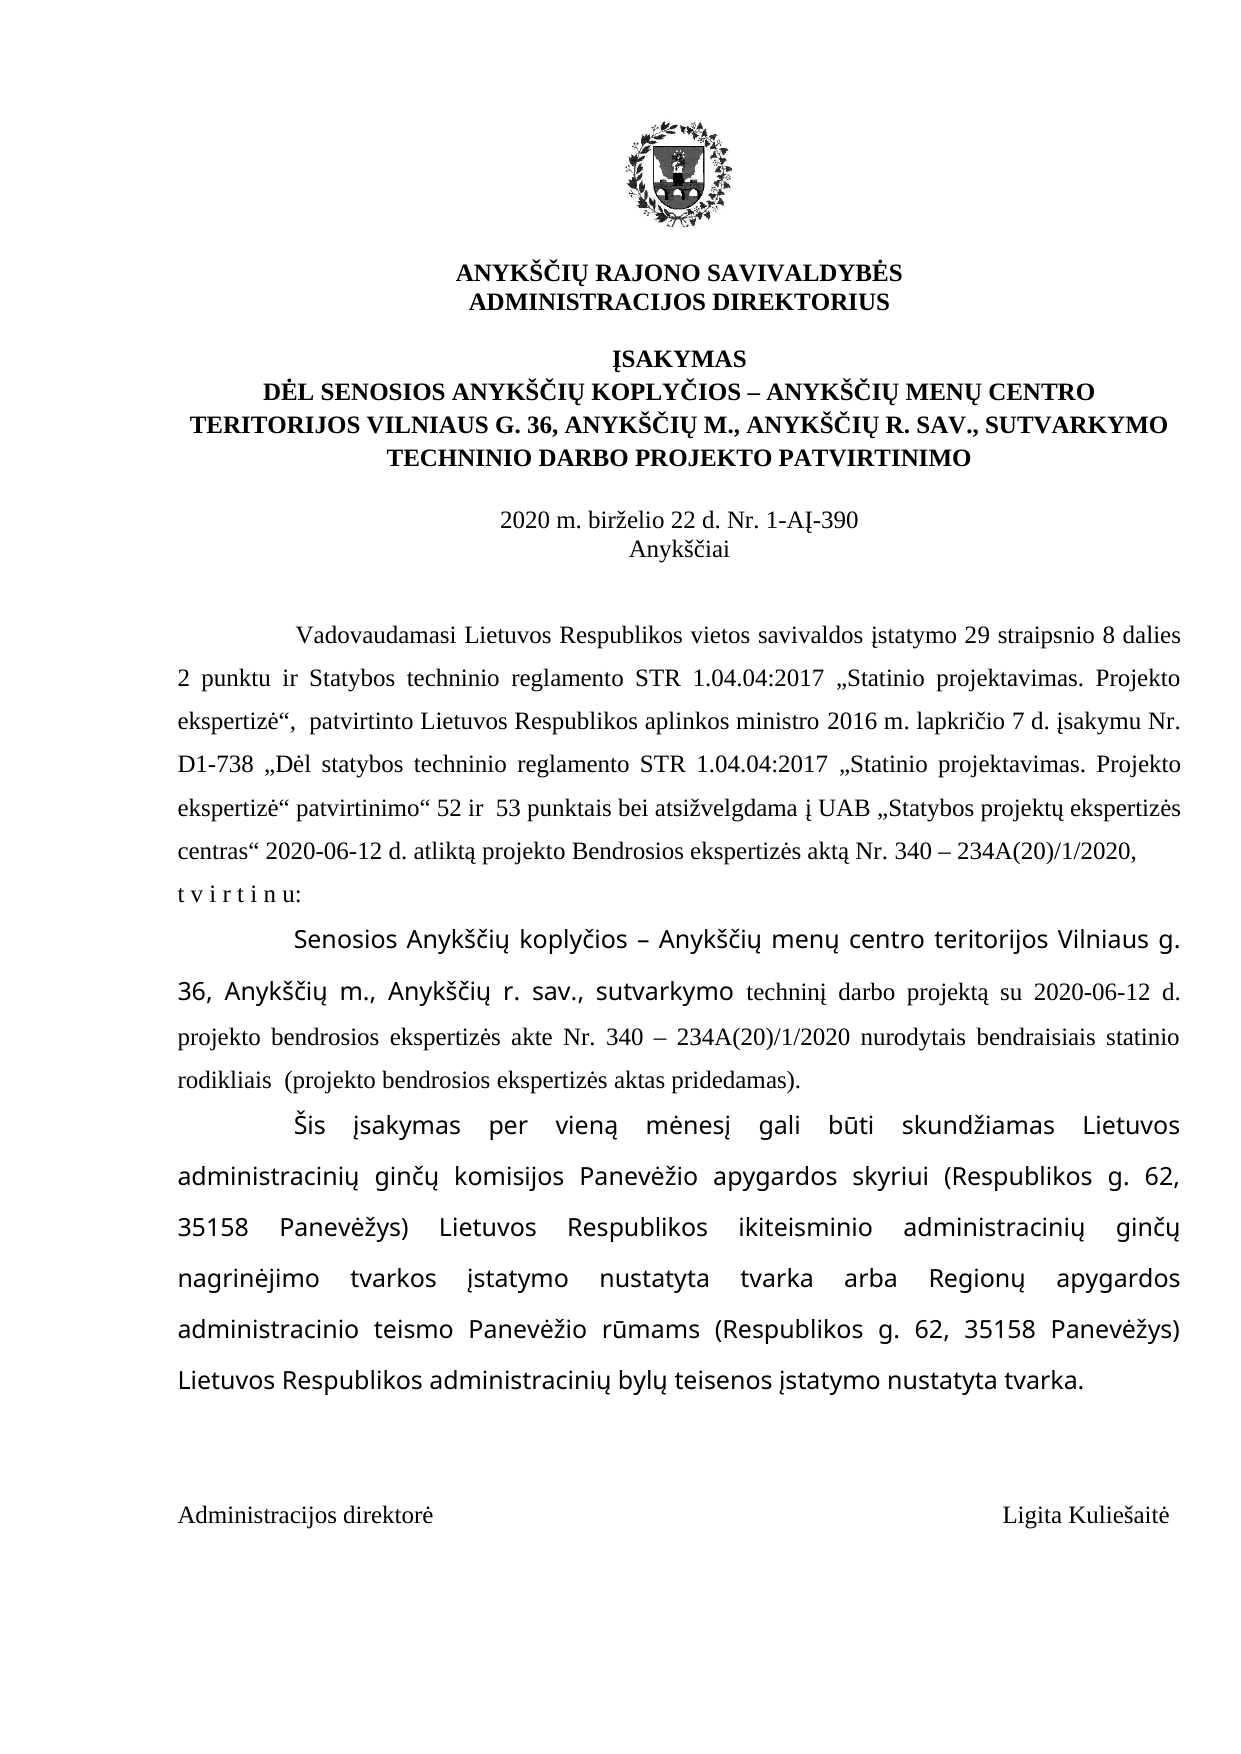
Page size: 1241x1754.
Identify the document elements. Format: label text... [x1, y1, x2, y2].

text Vadovaudamasi Lietuvos Respublikos vietos savivaldos įstatymo 29 straipsnio 8 dalies 2 punktu ir Statybos techninio reglamento STR 1.04.04:2017 „Statinio projektavimas. Projekto ekspertizė“, patvirtinto Lietuvos Respublikos aplinkos ministro 2016 m. lapkričio 7 d. įsakymu Nr. D1-738 „Dėl statybos techninio reglamento STR 1.04.04:2017 „Statinio projektavimas. Projekto ekspertizė“ patvirtinimo“ 52 ir 53 punktais bei atsižvelgdama į UAB „Statybos projektų ekspertizės centras“ 2020-06-12 d. atliktą projekto Bendrosios ekspertizės aktą Nr. 340 – 234A(20)/1/2020, [177, 620, 1181, 864]
text Senosios Anykščių koplyčios – Anykščių menų centro teritorijos Vilniaus g. 36, Anykščių m., Anykščių r. sav., sutvarkymo techninį darbo projektą su 2020-06-12 d. projekto bendrosios ekspertizės akte Nr. 340 – 234A(20)/1/2020 nurodytais bendraisiais statinio rodikliais (projekto bendrosios ekspertizės aktas pridedamas). [177, 922, 1181, 1093]
text DĖL SENOSIOS ANYKŠČIŲ KOPLYČIOS – ANYKŠČIŲ MENŲ CENTRO TERITORIJOS VILNIAUS G. 36, ANYKŠČIŲ M., ANYKŠČIŲ R. SAV., SUTVARKYMO TECHNINIO DARBO PROJEKTO PATVIRTINIMO [177, 377, 1181, 472]
text Anykščiai [177, 534, 1181, 563]
text ANYKŠČIŲ RAJONO SAVIVALDYBĖS [177, 258, 1181, 287]
text ĮSAKYMAS [177, 344, 1181, 373]
text ADMINISTRACIJOS DIREKTORIUS [177, 287, 1181, 316]
text t v i r t i n u: [177, 879, 1181, 908]
text 2020 m. birželio 22 d. Nr. 1-AĮ-390 [177, 505, 1181, 534]
text Šis įsakymas per vieną mėnesį gali būti skundžiamas Lietuvos administracinių ginčų komisijos Panevėžio apygardos skyriui (Respublikos g. 62, 35158 Panevėžys) Lietuvos Respublikos ikiteisminio administracinių ginčų nagrinėjimo tvarkos įstatymo nustatyta tvarka arba Regionų apygardos administracinio teismo Panevėžio rūmams (Respublikos g. 62, 35158 Panevėžys) Lietuvos Respublikos administracinių bylų teisenos įstatymo nustatyta tvarka. [177, 1108, 1181, 1397]
text Administracijos direktorė Ligita Kuliešaitė [177, 1500, 1181, 1529]
